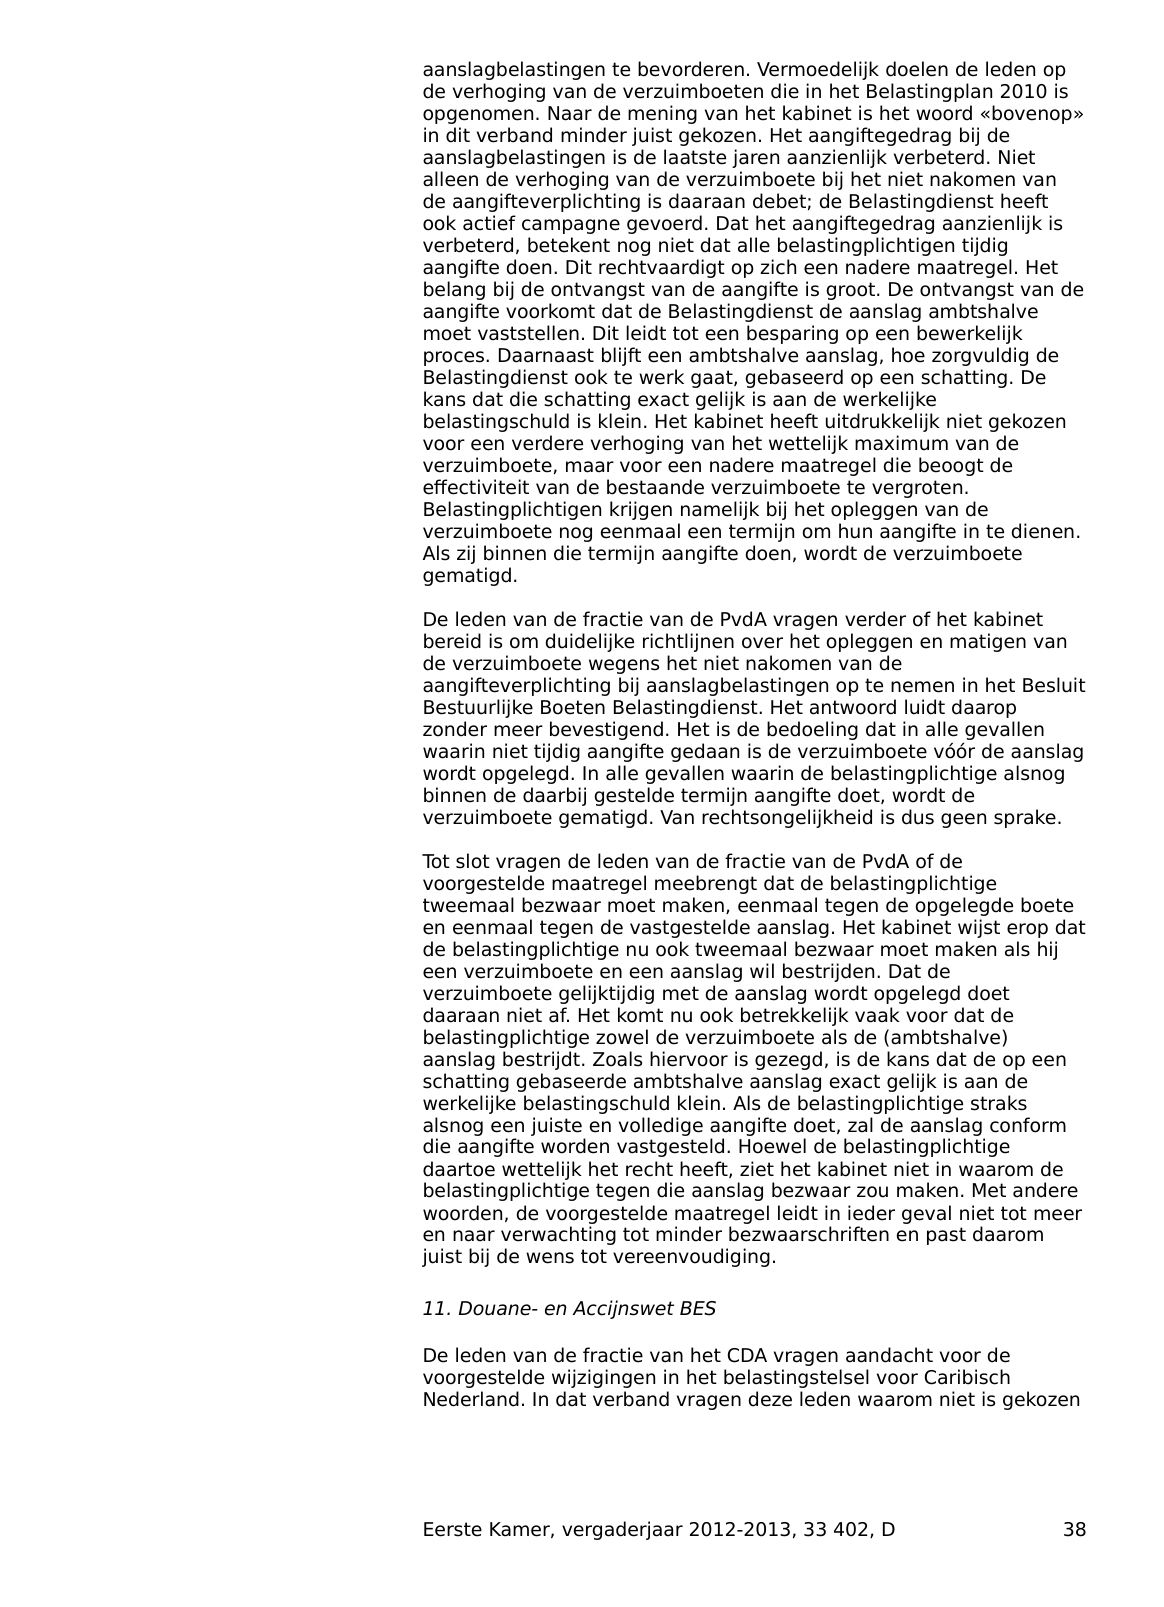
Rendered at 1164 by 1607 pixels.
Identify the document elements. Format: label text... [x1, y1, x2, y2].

text Tot slot vragen de leden van de fractie van de PvdA of de voorgestelde maatregel meebrengt dat de belastingplichtige tweemaal bezwaar moet maken, eenmaal tegen de opgelegde boete en eenmaal tegen de vastgestelde aanslag. Het kabinet wijst erop dat de belastingplichtige nu ook tweemaal bezwaar moet maken als hij een verzuimboete en een aanslag wil bestrijden. Dat de verzuimboete gelijktijdig met de aanslag wordt opgelegd doet daaraan niet af. Het komt nu ook betrekkelijk vaak voor dat de belastingplichtige zowel de verzuimboete als de (ambtshalve) aanslag bestrijdt. Zoals hiervoor is gezegd, is de kans dat de op een schatting gebaseerde ambtshalve aanslag exact gelijk is aan de werkelijke belastingschuld klein. Als de belastingplichtige straks alsnog een juiste en volledige aangifte doet, zal de aanslag conform die aangifte worden vastgesteld. Hoewel de belastingplichtige daartoe wettelijk het recht heeft, ziet het kabinet niet in waarom de belastingplichtige tegen die aanslag bezwaar zou maken. Met andere woorden, de voorgestelde maatregel leidt in ieder geval niet tot meer en naar verwachting tot minder bezwaarschriften en past daarom juist bij de wens tot vereenvoudiging. [422, 851, 1087, 1268]
text De leden van de fractie van het CDA vragen aandacht voor de voorgestelde wijzigingen in het belastingstelsel voor Caribisch Nederland. In dat verband vragen deze leden waarom niet is gekozen [422, 1345, 1087, 1411]
subtitle 11. Douane- en Accijnswet BES [422, 1298, 1087, 1320]
text De leden van de fractie van de PvdA vragen verder of het kabinet bereid is om duidelijke richtlijnen over het opleggen en matigen van de verzuimboete wegens het niet nakomen van de aangifteverplichting bij aanslagbelastingen op te nemen in het Besluit Bestuurlijke Boeten Belastingdienst. Het antwoord luidt daarop zonder meer bevestigend. Het is de bedoeling dat in alle gevallen waarin niet tijdig aangifte gedaan is de verzuimboete vóór de aanslag wordt opgelegd. In alle gevallen waarin de belastingplichtige alsnog binnen de daarbij gestelde termijn aangifte doet, wordt de verzuimboete gematigd. Van rechtsongelijkheid is dus geen sprake. [422, 609, 1087, 828]
text aanslagbelastingen te bevorderen. Vermoedelijk doelen de leden op de verhoging van de verzuimboeten die in het Belastingplan 2010 is opgenomen. Naar de mening van het kabinet is het woord «bovenop» in dit verband minder juist gekozen. Het aangiftegedrag bij de aanslagbelastingen is de laatste jaren aanzienlijk verbeterd. Niet alleen de verhoging van de verzuimboete bij het niet nakomen van de aangifteverplichting is daaraan debet; de Belastingdienst heeft ook actief campagne gevoerd. Dat het aangiftegedrag aanzienlijk is verbeterd, betekent nog niet dat alle belastingplichtigen tijdig aangifte doen. Dit rechtvaardigt op zich een nadere maatregel. Het belang bij de ontvangst van de aangifte is groot. De ontvangst van de aangifte voorkomt dat de Belastingdienst de aanslag ambtshalve moet vaststellen. Dit leidt tot een besparing op een bewerkelijk proces. Daarnaast blijft een ambtshalve aanslag, hoe zorgvuldig de Belastingdienst ook te werk gaat, gebaseerd op een schatting. De kans dat die schatting exact gelijk is aan de werkelijke belastingschuld is klein. Het kabinet heeft uitdrukkelijk niet gekozen voor een verdere verhoging van het wettelijk maximum van de verzuimboete, maar voor een nadere maatregel die beoogt de effectiviteit van de bestaande verzuimboete te vergroten. Belastingplichtigen krijgen namelijk bij het opleggen van de verzuimboete nog eenmaal een termijn om hun aangifte in te dienen. Als zij binnen die termijn aangifte doen, wordt de verzuimboete gematigd. [422, 59, 1087, 587]
